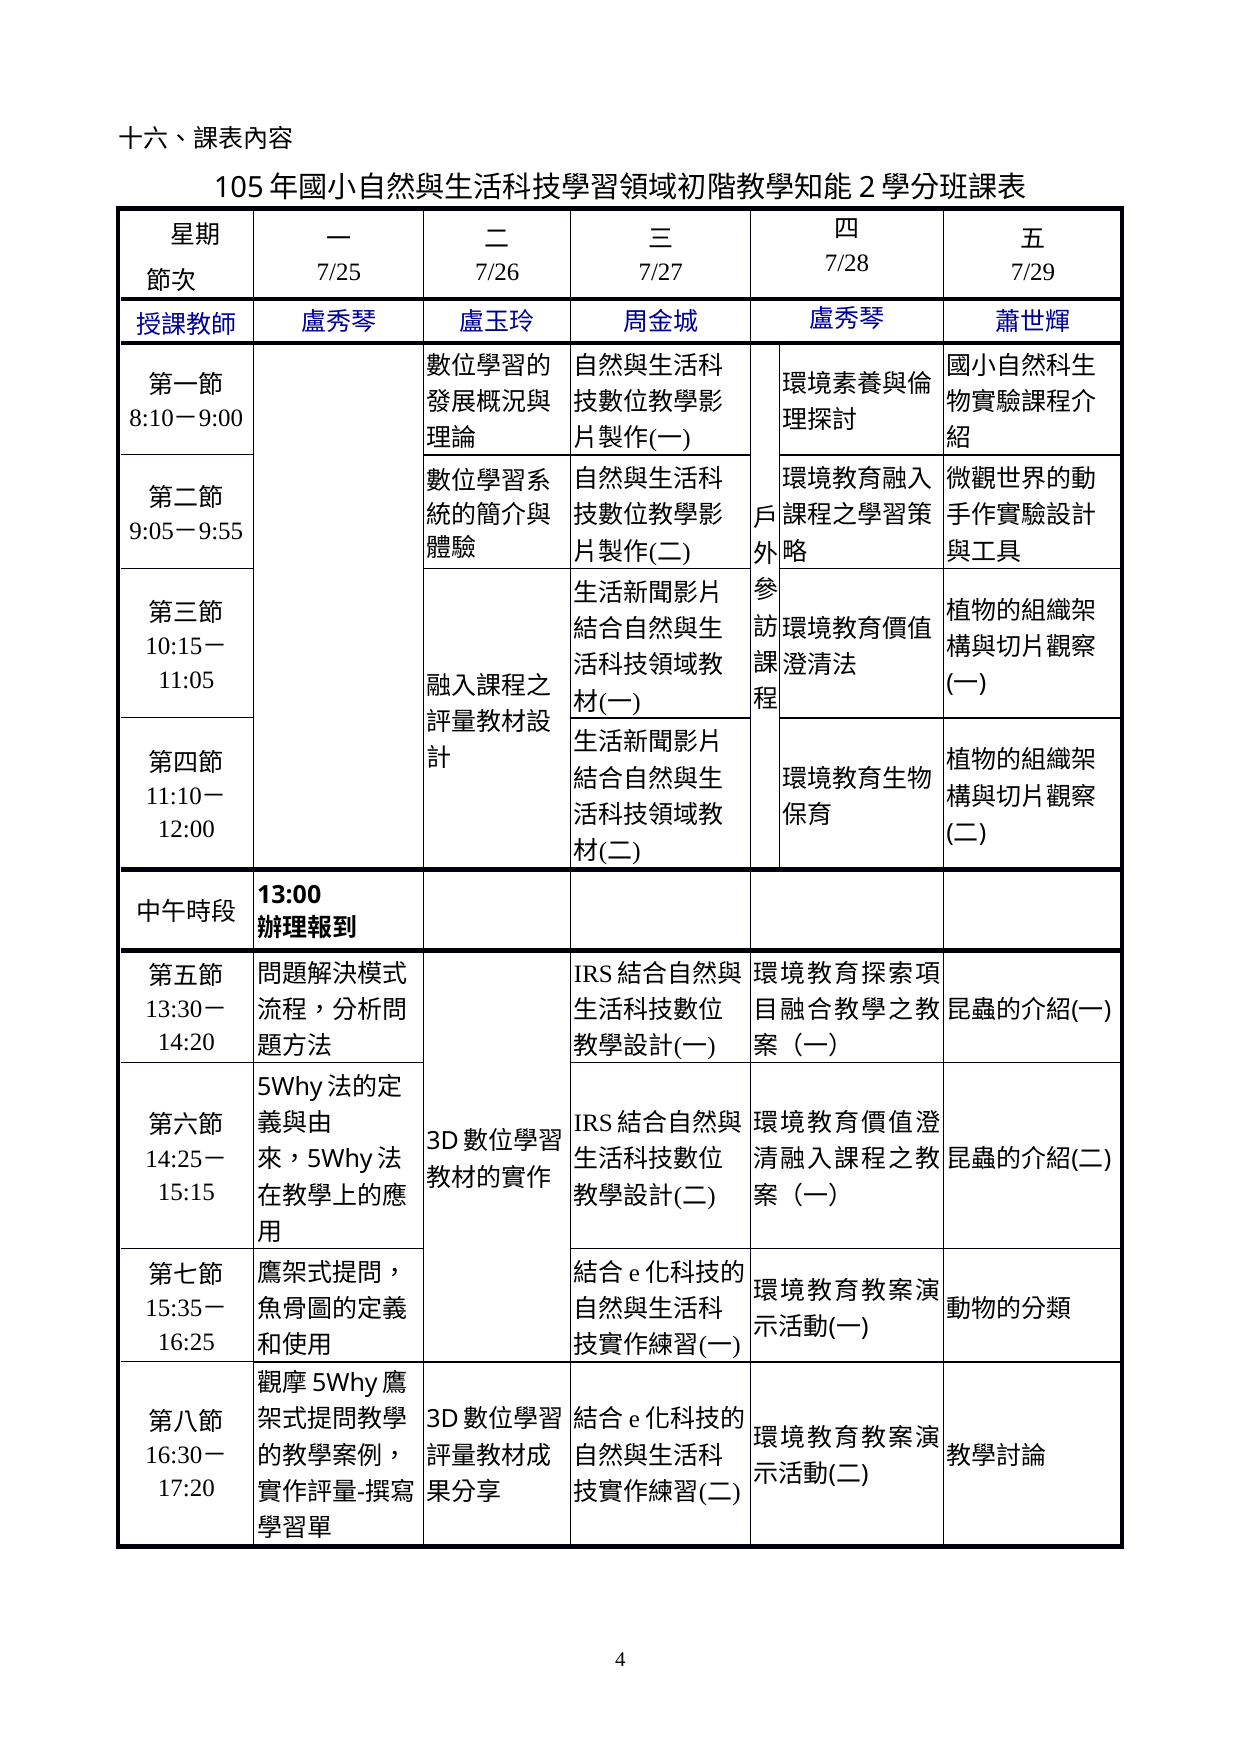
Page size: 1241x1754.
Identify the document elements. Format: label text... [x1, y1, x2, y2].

table_cell 3D數位學習評量教材成果分享 [424, 1363, 570, 1544]
table_cell [944, 872, 1120, 948]
table_cell IRS結合自然與生活科技數位教學設計(一) [571, 953, 750, 1062]
table_cell 生活新聞影片結合自然與生活科技領域教材(二) [571, 719, 750, 867]
table_header 二 7/26 [424, 211, 570, 296]
table_cell [424, 872, 570, 948]
table_cell 13:00 辦理報到 [254, 872, 423, 948]
table_header 星期 節次 [120, 211, 253, 296]
table_cell 環境教育教案演示活動(二) [751, 1363, 943, 1544]
table_cell 第七節 15:35－16:25 [120, 1249, 253, 1361]
text 105年國小自然與生活科技學習領域初階教學知能2學分班課表 [118, 163, 1122, 206]
table_cell 昆蟲的介紹(二) [944, 1063, 1120, 1248]
table_cell 第五節 13:30－14:20 [120, 949, 253, 1062]
table_cell 問題解決模式流程，分析問題方法 [254, 953, 423, 1062]
table_cell 動物的分類 [944, 1249, 1120, 1361]
table_cell 環境教育價值澄清法 [780, 569, 943, 717]
table_cell 國小自然科生物實驗課程介紹 [944, 345, 1120, 454]
table_cell 第六節 14:25－15:15 [120, 1063, 253, 1248]
table_header 四 7/28 [751, 211, 943, 296]
table_cell 5Why法的定義與由來，5Why法在教學上的應用 [254, 1063, 423, 1248]
table_cell 環境教育探索項目融合教學之教案（一） [751, 953, 943, 1062]
table_cell [751, 872, 943, 948]
table_cell 授課教師 [120, 298, 253, 341]
table_cell 環境教育價值澄清融入課程之教案（一） [751, 1063, 943, 1248]
table_cell 環境教育生物保育 [780, 719, 943, 867]
table_cell 自然與生活科技數位教學影片製作(二) [571, 456, 750, 567]
table_cell 融入課程之評量教材設計 [424, 569, 570, 867]
table_cell 植物的組織架構與切片觀察(一) [944, 569, 1120, 717]
table_cell 第二節 9:05－9:55 [120, 455, 253, 567]
table_cell 觀摩5Why鷹架式提問教學的教學案例，實作評量-撰寫學習單 [254, 1363, 423, 1544]
table_cell 盧秀琴 [751, 301, 943, 341]
table_cell 第四節 11:10－12:00 [120, 718, 253, 867]
table_cell 盧秀琴 [254, 301, 423, 341]
table_cell 蕭世輝 [944, 301, 1120, 341]
table_cell 自然與生活科技數位教學影片製作(一) [571, 345, 750, 454]
text 十六、課表內容 [118, 118, 1122, 154]
table_cell 環境教育教案演示活動(一) [751, 1249, 943, 1361]
table_cell 周金城 [571, 301, 750, 341]
table_cell 結合e化科技的自然與生活科技實作練習(一) [571, 1249, 750, 1361]
table_cell 植物的組織架構與切片觀察(二) [944, 719, 1120, 867]
table_header 五 7/29 [944, 211, 1120, 296]
table_cell 中午時段 [120, 868, 253, 948]
table_cell 教學討論 [944, 1363, 1120, 1544]
table_cell 第三節 10:15－11:05 [120, 569, 253, 717]
table_cell 生活新聞影片結合自然與生活科技領域教材(一) [571, 569, 750, 717]
table_cell 微觀世界的動手作實驗設計與工具 [944, 456, 1120, 567]
table_cell 數位學習的發展概況與理論 [424, 345, 570, 454]
table_cell IRS結合自然與生活科技數位教學設計(二) [571, 1063, 750, 1248]
table_cell 數位學習系統的簡介與體驗 [424, 456, 570, 567]
table_header 三 7/27 [571, 211, 750, 296]
table_cell 環境教育融入課程之學習策略 [780, 456, 943, 567]
table_cell 3D數位學習教材的實作 [424, 953, 570, 1361]
table_cell 昆蟲的介紹(一) [944, 953, 1120, 1062]
table_cell [254, 345, 423, 867]
table_cell 第一節 8:10－9:00 [120, 342, 253, 454]
table_header 一 7/25 [254, 211, 423, 296]
table_cell 環境素養與倫理探討 [780, 345, 943, 454]
table_cell 鷹架式提問， 魚骨圖的定義和使用 [254, 1249, 423, 1361]
table_cell 戶外參訪課程 [751, 345, 779, 867]
table_cell [571, 872, 750, 948]
table_cell 盧玉玲 [424, 301, 570, 341]
table_cell 結合e化科技的自然與生活科技實作練習(二) [571, 1363, 750, 1544]
table_cell 第八節 16:30－17:20 [120, 1362, 253, 1544]
